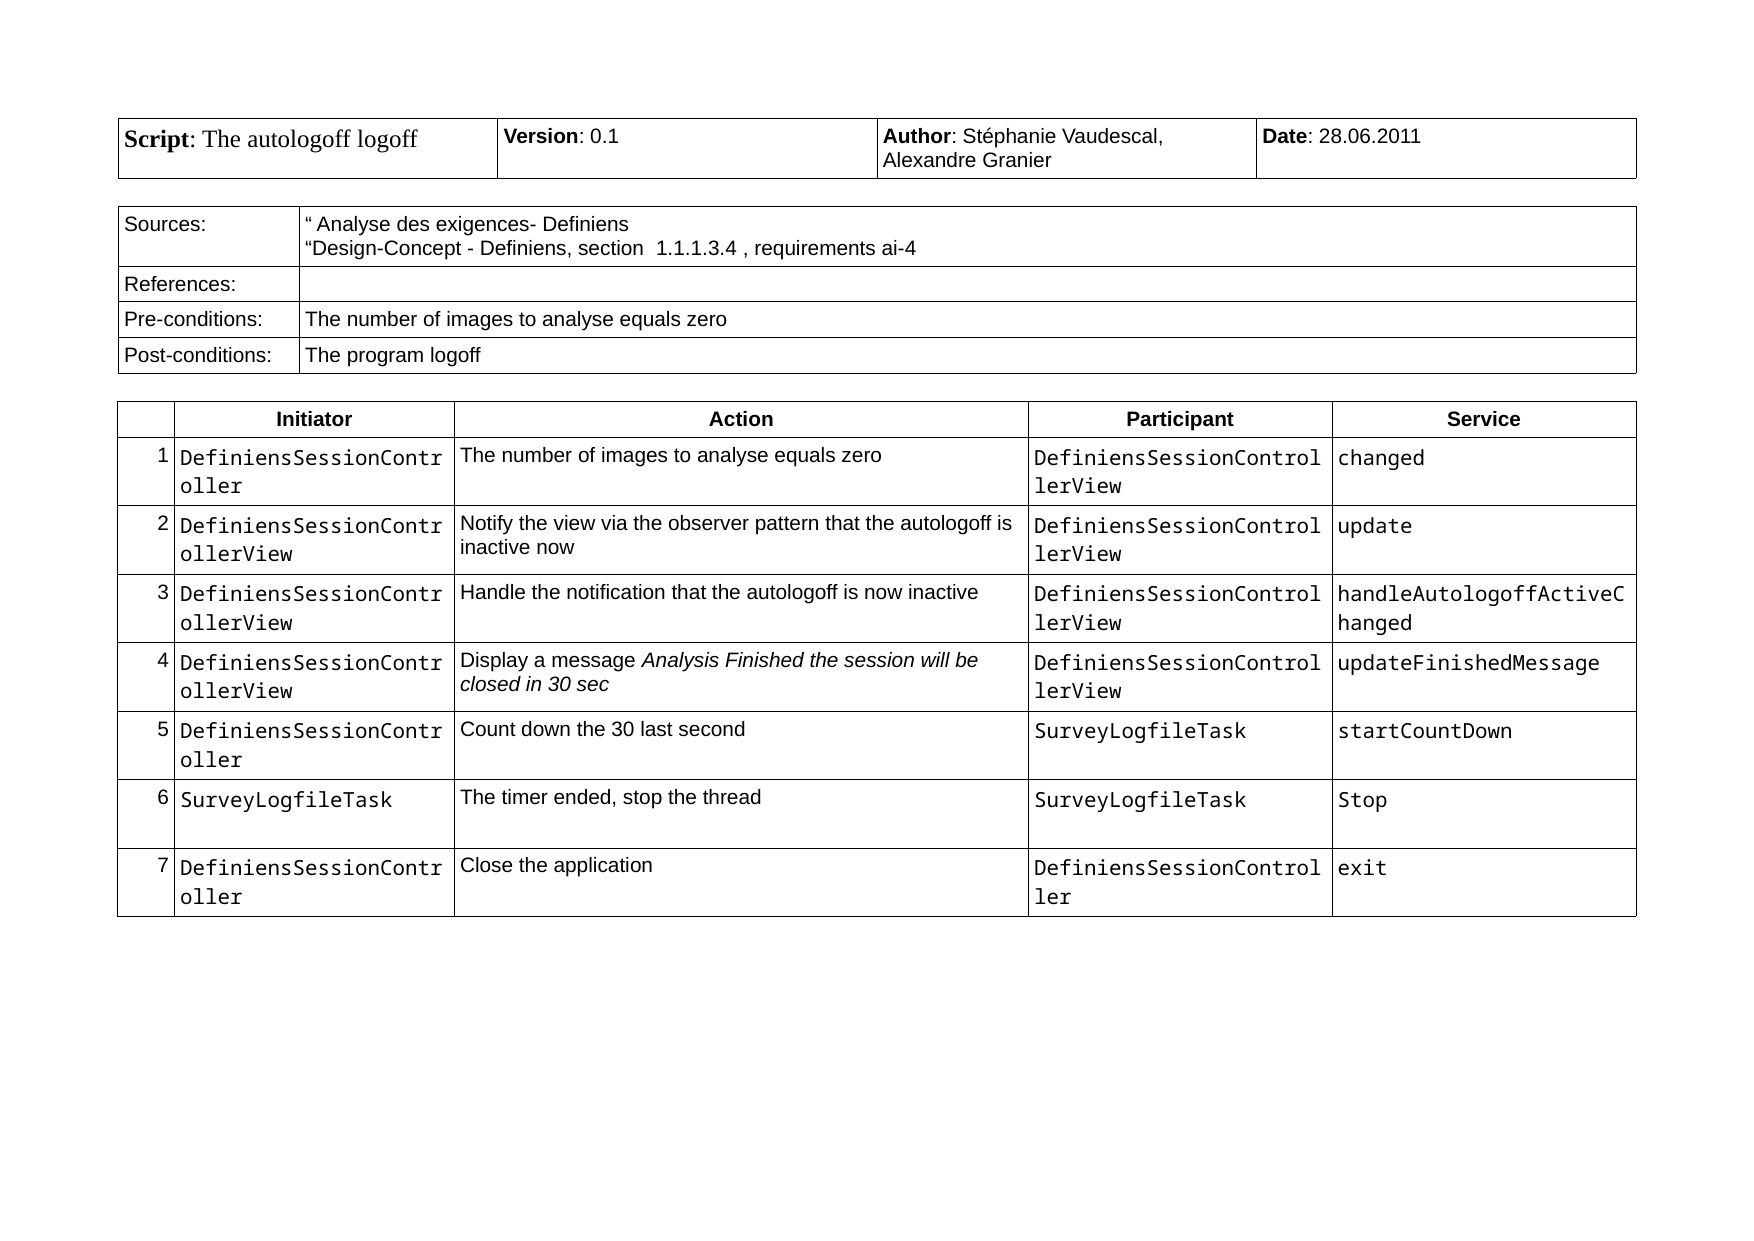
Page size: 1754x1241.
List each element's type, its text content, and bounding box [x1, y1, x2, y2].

table_header Version: 0.1 [498, 119, 877, 178]
table_header Author: Stéphanie Vaudescal, Alexandre Granier [878, 119, 1256, 178]
table_cell Notify the view via the observer pattern that the autologoff is inactive now [455, 506, 1028, 574]
table_cell DefiniensSessionControllerView [175, 575, 454, 642]
table_header Service [1333, 402, 1636, 437]
table_cell exit [1333, 849, 1636, 916]
table_cell SurveyLogfileTask [1029, 780, 1332, 847]
table_cell DefiniensSessionController [175, 438, 454, 505]
table_cell DefiniensSessionController [175, 712, 454, 779]
table_cell DefiniensSessionController [1029, 849, 1332, 916]
table_cell Post-conditions: [119, 338, 299, 372]
table_cell 2 [118, 506, 174, 574]
table_cell 5 [118, 712, 174, 779]
table_cell DefiniensSessionControllerView [1029, 506, 1332, 574]
table_cell updateFinishedMessage [1333, 643, 1636, 711]
table_cell SurveyLogfileTask [1029, 712, 1332, 779]
table_cell DefiniensSessionController [175, 849, 454, 916]
table_cell Display a message Analysis Finished the session will be closed in 30 sec [455, 643, 1028, 711]
table_cell Count down the 30 last second [455, 712, 1028, 779]
table_header Initiator [175, 402, 454, 437]
table_header Sources: [119, 207, 299, 266]
table_cell The program logoff [300, 338, 1636, 372]
table_cell 7 [118, 849, 174, 916]
table_header Script: The autologoff logoff [119, 119, 497, 178]
table_cell DefiniensSessionControllerView [175, 643, 454, 711]
table_cell The number of images to analyse equals zero [455, 438, 1028, 505]
table_cell 3 [118, 575, 174, 642]
table_cell 4 [118, 643, 174, 711]
table_header “ Analyse des exigences- Definiens “Design-Concept - Definiens, section 1.1.1.3.4 , requirements ai-4 [300, 207, 1636, 266]
table_cell startCountDown [1333, 712, 1636, 779]
table_cell Pre-conditions: [119, 302, 299, 337]
table_cell The number of images to analyse equals zero [300, 302, 1636, 337]
table_cell The timer ended, stop the thread [455, 780, 1028, 847]
table_cell Handle the notification that the autologoff is now inactive [455, 575, 1028, 642]
table_cell Stop [1333, 780, 1636, 847]
table_header Date: 28.06.2011 [1257, 119, 1636, 178]
table_cell 1 [118, 438, 174, 505]
table_cell References: [119, 267, 299, 301]
table_cell [300, 267, 1636, 301]
table_cell Close the application [455, 849, 1028, 916]
table_cell update [1333, 506, 1636, 574]
table_cell handleAutologoffActiveChanged [1333, 575, 1636, 642]
table_cell changed [1333, 438, 1636, 505]
table_cell DefiniensSessionControllerView [1029, 575, 1332, 642]
table_cell 6 [118, 780, 174, 847]
table_cell SurveyLogfileTask [175, 780, 454, 847]
table_cell DefiniensSessionControllerView [1029, 643, 1332, 711]
table_header [118, 402, 174, 437]
table_header Participant [1029, 402, 1332, 437]
table_cell DefiniensSessionControllerView [175, 506, 454, 574]
table_cell DefiniensSessionControllerView [1029, 438, 1332, 505]
table_header Action [455, 402, 1028, 437]
